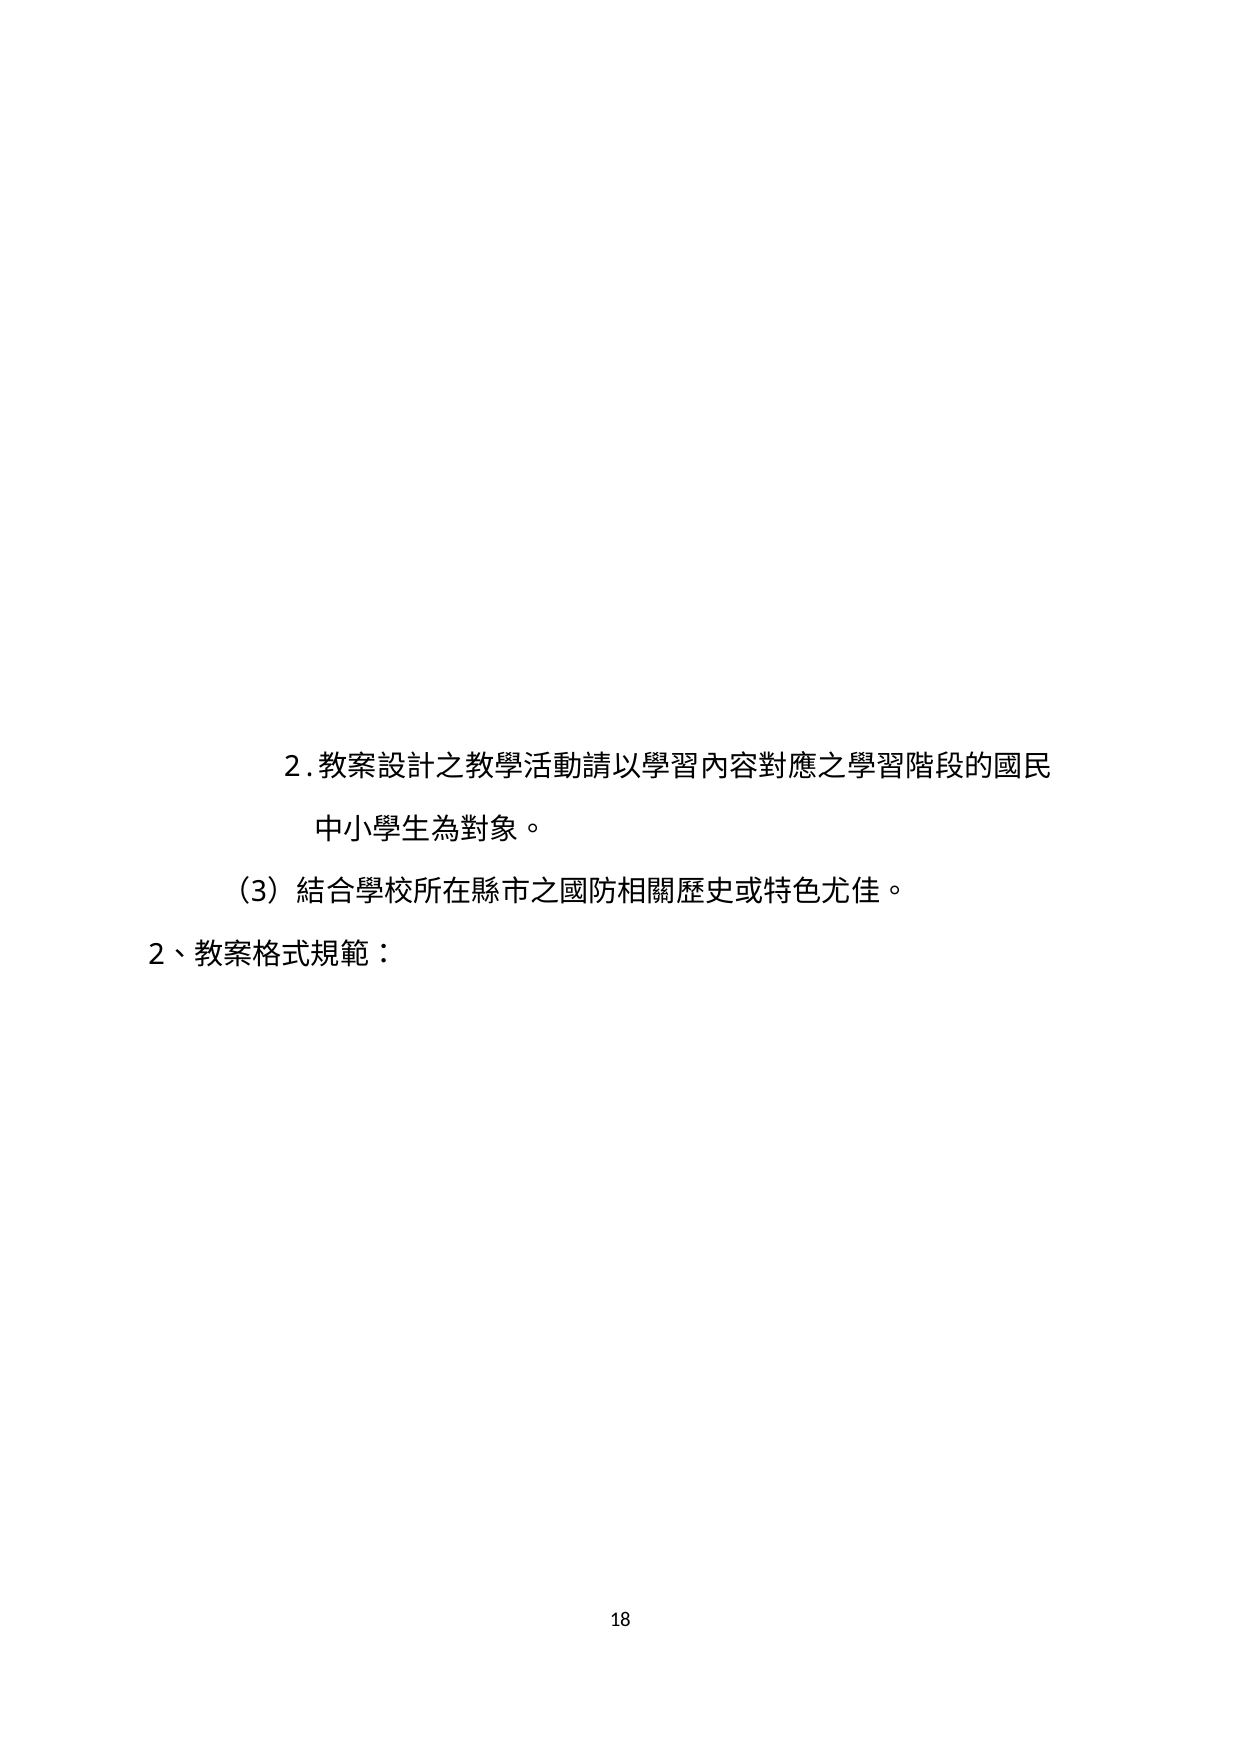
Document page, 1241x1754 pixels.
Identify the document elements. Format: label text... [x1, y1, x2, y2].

list 教案格式規範： [147, 910, 1053, 972]
list 教案設計之教學活動請以學習內容對應之學習階段的國民中小學生為對象。 [283, 722, 1053, 847]
list 結合學校所在縣市之國防相關歷史或特色尤佳。 [221, 847, 1053, 910]
